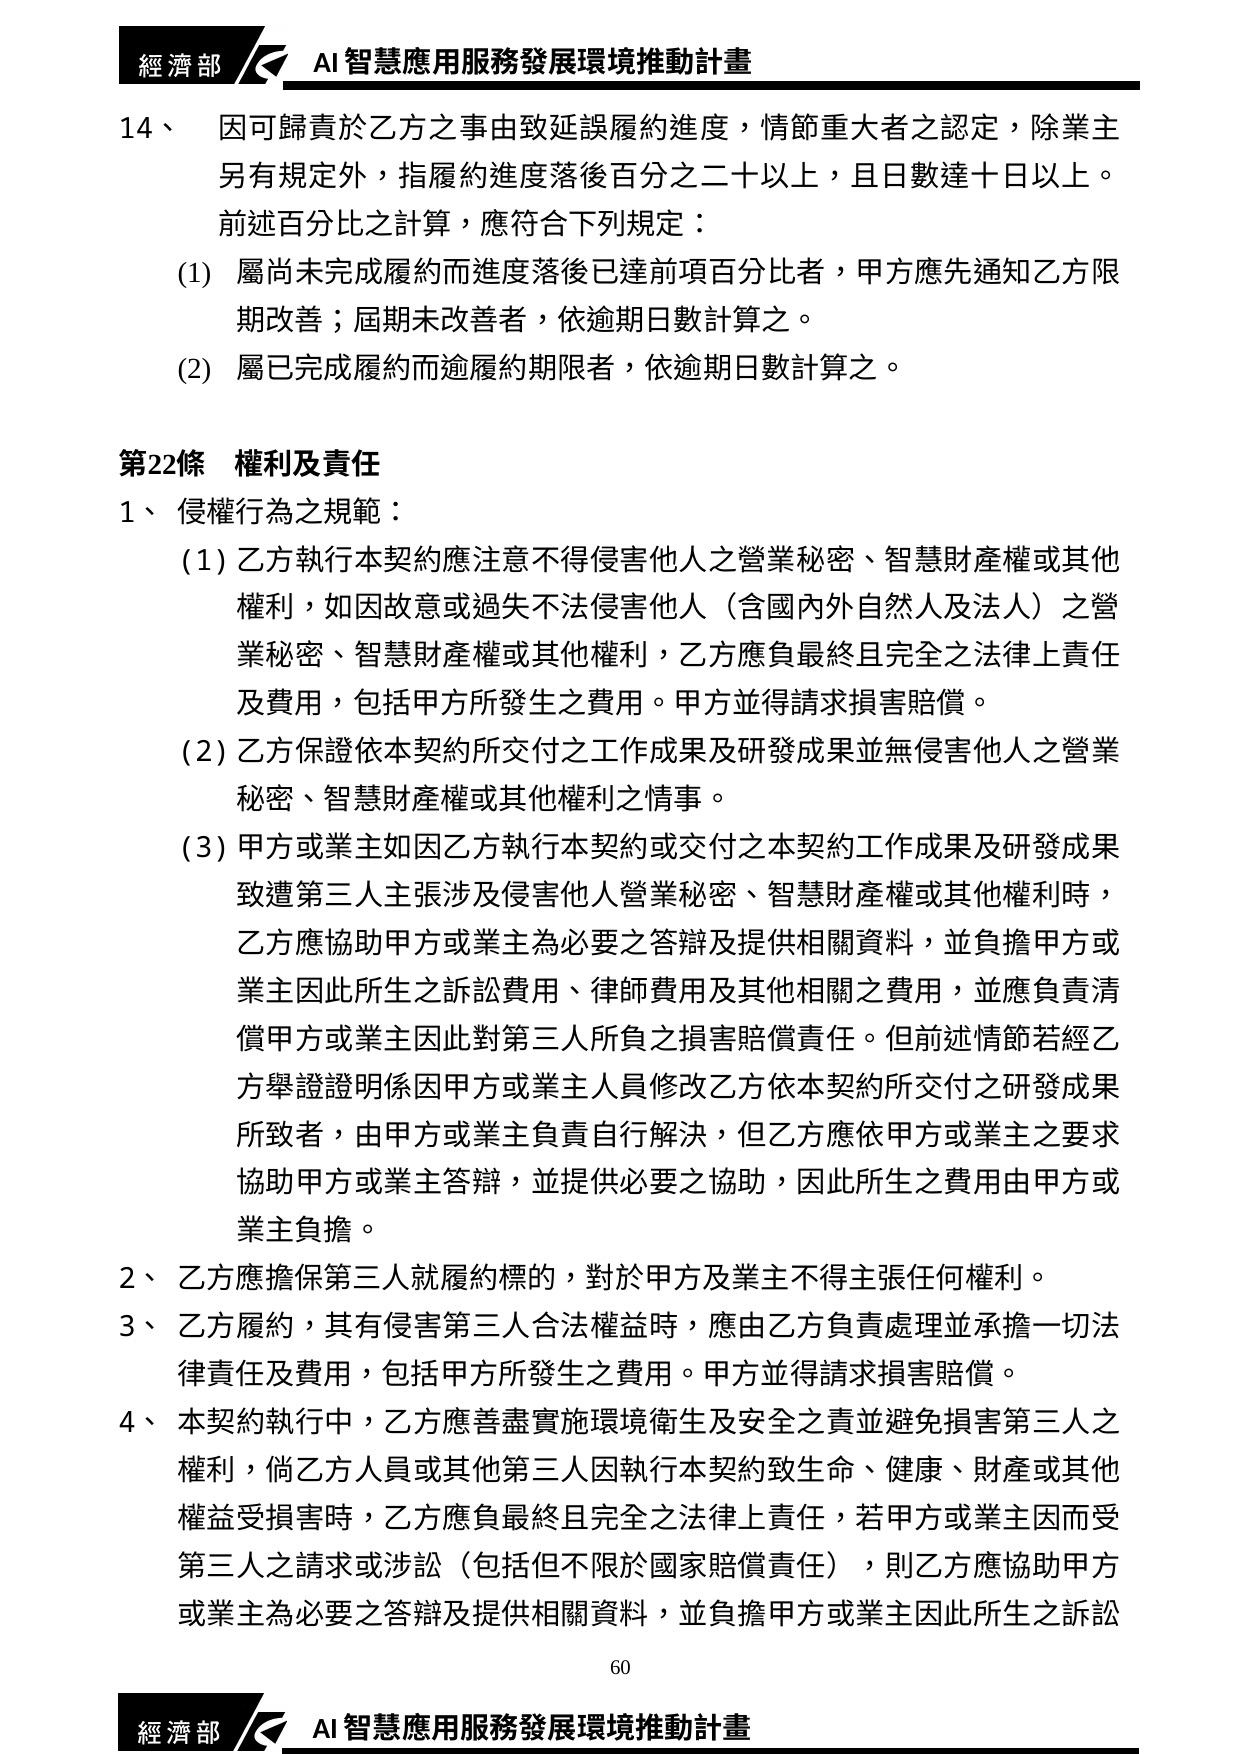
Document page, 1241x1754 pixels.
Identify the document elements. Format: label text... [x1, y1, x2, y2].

list 乙方執行本契約應注意不得侵害他人之營業秘密、智慧財產權或其他權利，如因故意或過失不法侵害他人（含國內外自然人及法人）之營業秘密、智慧財產權或其他權利，乙方應負最終且完全之法律上責任及費用，包括甲方所發生之費用。甲方並得請求損害賠償。 [177, 532, 1122, 723]
list 屬已完成履約而逾履約期限者，依逾期日數計算之。 [177, 340, 1122, 388]
list 侵權行為之規範： [118, 484, 1122, 532]
list 乙方應擔保第三人就履約標的，對於甲方及業主不得主張任何權利。 [118, 1250, 1122, 1298]
list 權利及責任 [118, 436, 1122, 484]
list 本契約執行中，乙方應善盡實施環境衛生及安全之責並避免損害第三人之權利，倘乙方人員或其他第三人因執行本契約致生命、健康、財產或其他權益受損害時，乙方應負最終且完全之法律上責任，若甲方或業主因而受第三人之請求或涉訟（包括但不限於國家賠償責任），則乙方應協助甲方或業主為必要之答辯及提供相關資料，並負擔甲方或業主因此所生之訴訟 [118, 1394, 1122, 1634]
list 因可歸責於乙方之事由致延誤履約進度，情節重大者之認定，除業主另有規定外，指履約進度落後百分之二十以上，且日數達十日以上。前述百分比之計算，應符合下列規定： [118, 100, 1122, 244]
list 乙方履約，其有侵害第三人合法權益時，應由乙方負責處理並承擔一切法律責任及費用，包括甲方所發生之費用。甲方並得請求損害賠償。 [118, 1298, 1122, 1394]
list 甲方或業主如因乙方執行本契約或交付之本契約工作成果及研發成果致遭第三人主張涉及侵害他人營業秘密、智慧財產權或其他權利時，乙方應協助甲方或業主為必要之答辯及提供相關資料，並負擔甲方或業主因此所生之訴訟費用、律師費用及其他相關之費用，並應負責清償甲方或業主因此對第三人所負之損害賠償責任。但前述情節若經乙方舉證證明係因甲方或業主人員修改乙方依本契約所交付之研發成果所致者，由甲方或業主負責自行解決，但乙方應依甲方或業主之要求協助甲方或業主答辯，並提供必要之協助，因此所生之費用由甲方或業主負擔。 [177, 819, 1122, 1250]
list 乙方保證依本契約所交付之工作成果及研發成果並無侵害他人之營業秘密、智慧財產權或其他權利之情事。 [177, 723, 1122, 819]
list 屬尚未完成履約而進度落後已達前項百分比者，甲方應先通知乙方限期改善；屆期未改善者，依逾期日數計算之。 [177, 244, 1122, 340]
